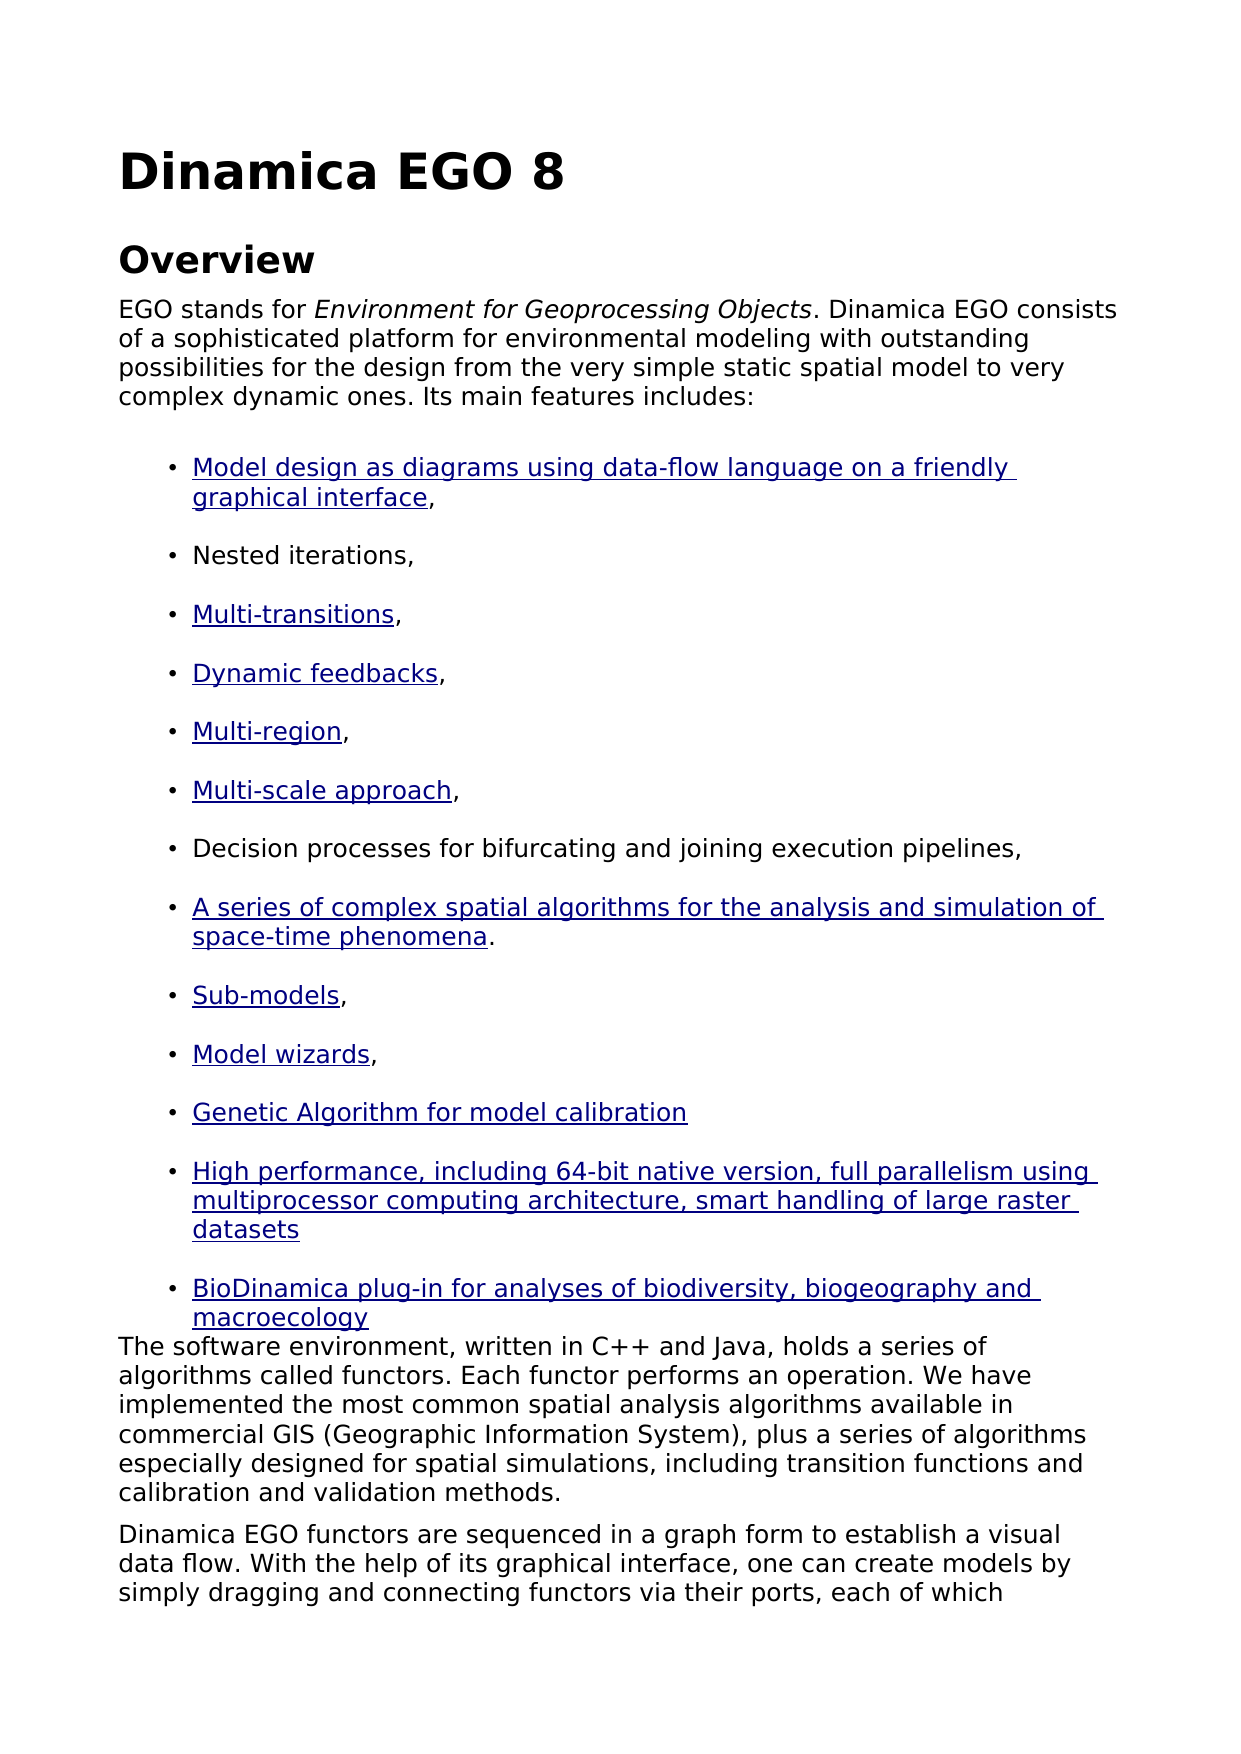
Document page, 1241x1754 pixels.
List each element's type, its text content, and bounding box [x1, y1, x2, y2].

list Multi-region, [177, 717, 1122, 747]
list BioDinamica plug-in for analyses of biodiversity, biogeography and macroecology [177, 1274, 1122, 1332]
list Dynamic feedbacks, [177, 659, 1122, 688]
list Nested iterations, [177, 541, 1122, 571]
text The software environment, written in C++ and Java, holds a series of algorithms called functors. Each functor performs an operation. We have implemented the most common spatial analysis algorithms available in commercial GIS (Geographic Information System), plus a series of algorithms especially designed for spatial simulations, including transition functions and calibration and validation methods. [118, 1332, 1122, 1507]
text EGO stands for Environment for Geoprocessing Objects. Dinamica EGO consists of a sophisticated platform for environmental modeling with outstanding possibilities for the design from the very simple static spatial model to very complex dynamic ones. Its main features includes: [118, 295, 1122, 412]
list Model wizards, [177, 1040, 1122, 1069]
list A series of complex spatial algorithms for the analysis and simulation of space-time phenomena. [177, 893, 1122, 952]
list Model design as diagrams using data-flow language on a friendly graphical interface, [177, 454, 1122, 512]
list Multi-scale approach, [177, 776, 1122, 805]
list Decision processes for bifurcating and joining execution pipelines, [177, 835, 1122, 864]
list Genetic Algorithm for model calibration [177, 1098, 1122, 1128]
list Multi-transitions, [177, 600, 1122, 629]
subtitle Dinamica EGO 8 [118, 143, 1122, 201]
subtitle Overview [118, 239, 1122, 282]
list High performance, including 64-bit native version, full parallelism using multiprocessor computing architecture, smart handling of large raster datasets [177, 1157, 1122, 1244]
list Sub-models, [177, 981, 1122, 1010]
text Dinamica EGO functors are sequenced in a graph form to establish a visual data flow. With the help of its graphical interface, one can create models by simply dragging and connecting functors via their ports, each of which [118, 1520, 1122, 1607]
